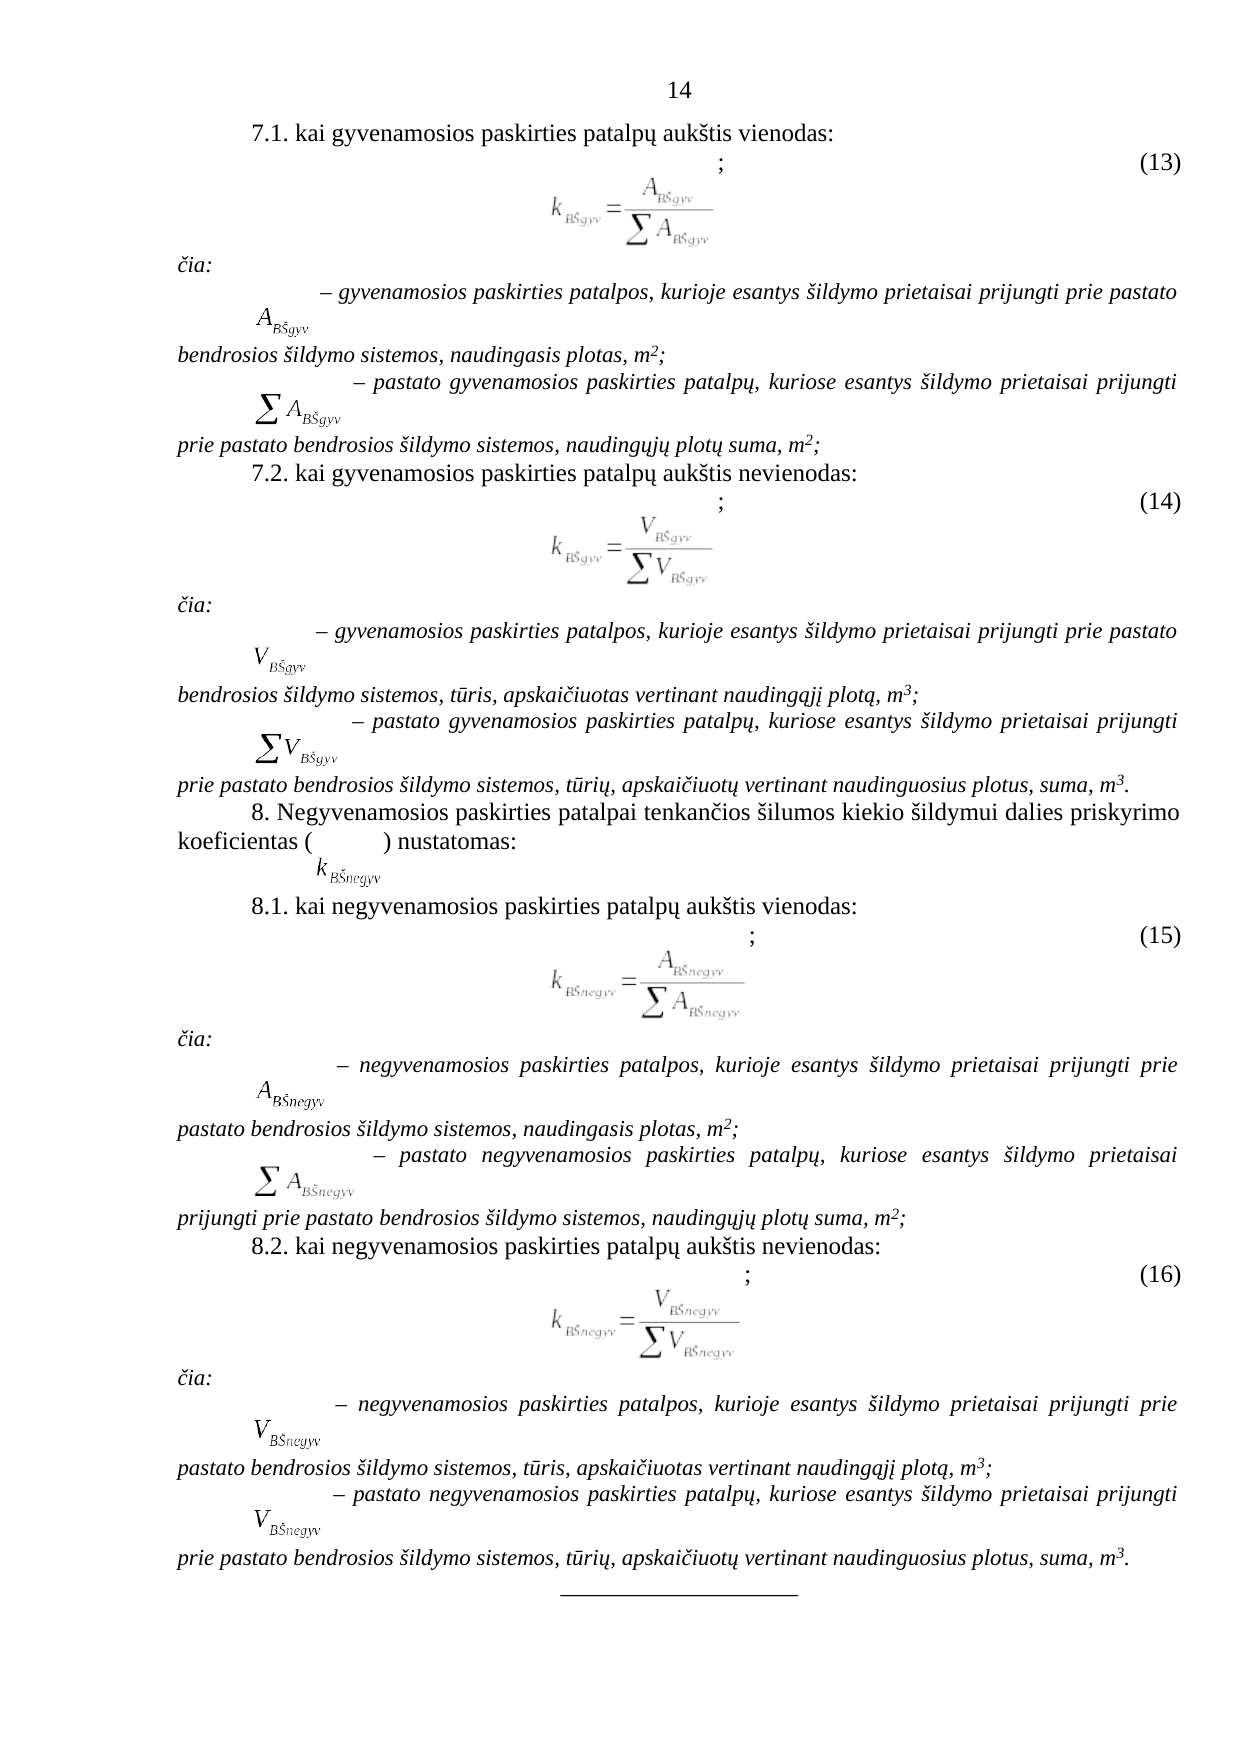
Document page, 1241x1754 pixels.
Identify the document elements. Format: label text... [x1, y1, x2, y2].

text ; (13) [177, 147, 1181, 251]
text – pastato negyvenamosios paskirties patalpų, kuriose esantys šildymo prietaisai prijungti prie pastato bendrosios šildymo sistemos, tūrių, apskaičiuotų vertinant naudinguosius plotus, suma, m3. [177, 1480, 1181, 1570]
text čia: [177, 1364, 1181, 1391]
text ; (15) [177, 920, 1181, 1025]
text – pastato gyvenamosios paskirties patalpų, kuriose esantys šildymo prietaisai prijungti prie pastato bendrosios šildymo sistemos, tūrių, apskaičiuotų vertinant naudinguosius plotus, suma, m3. [177, 707, 1181, 797]
text – pastato negyvenamosios paskirties patalpų, kuriose esantys šildymo prietaisai prijungti prie pastato bendrosios šildymo sistemos, naudingųjų plotų suma, m2; [177, 1141, 1181, 1231]
text 8.1. kai negyvenamosios paskirties patalpų aukštis vienodas: [177, 891, 1181, 920]
text – negyvenamosios paskirties patalpos, kurioje esantys šildymo prietaisai prijungti prie pastato bendrosios šildymo sistemos, naudingasis plotas, m2; [177, 1051, 1181, 1141]
text 8.2. kai negyvenamosios paskirties patalpų aukštis nevienodas: [177, 1231, 1181, 1259]
text čia: [177, 591, 1181, 617]
text ; (16) [177, 1259, 1181, 1364]
text – pastato gyvenamosios paskirties patalpų, kuriose esantys šildymo prietaisai prijungti prie pastato bendrosios šildymo sistemos, naudingųjų plotų suma, m2; [177, 368, 1181, 458]
text – gyvenamosios paskirties patalpos, kurioje esantys šildymo prietaisai prijungti prie pastato bendrosios šildymo sistemos, tūris, apskaičiuotas vertinant naudingąjį plotą, m3; [177, 617, 1181, 707]
text čia: [177, 1025, 1181, 1051]
text – gyvenamosios paskirties patalpos, kurioje esantys šildymo prietaisai prijungti prie pastato bendrosios šildymo sistemos, naudingasis plotas, m2; [177, 278, 1181, 368]
text čia: [177, 251, 1181, 278]
text 7.2. kai gyvenamosios paskirties patalpų aukštis nevienodas: [177, 458, 1181, 486]
text 7.1. kai gyvenamosios paskirties patalpų aukštis vienodas: [177, 118, 1181, 147]
text 8. Negyvenamosios paskirties patalpai tenkančios šilumos kiekio šildymui dalies priskyrimo koeficientas () nustatomas: [177, 797, 1181, 891]
text – negyvenamosios paskirties patalpos, kurioje esantys šildymo prietaisai prijungti prie pastato bendrosios šildymo sistemos, tūris, apskaičiuotas vertinant naudingąjį plotą, m3; [177, 1391, 1181, 1480]
text ; (14) [177, 486, 1181, 591]
text ___________________ [177, 1570, 1181, 1599]
